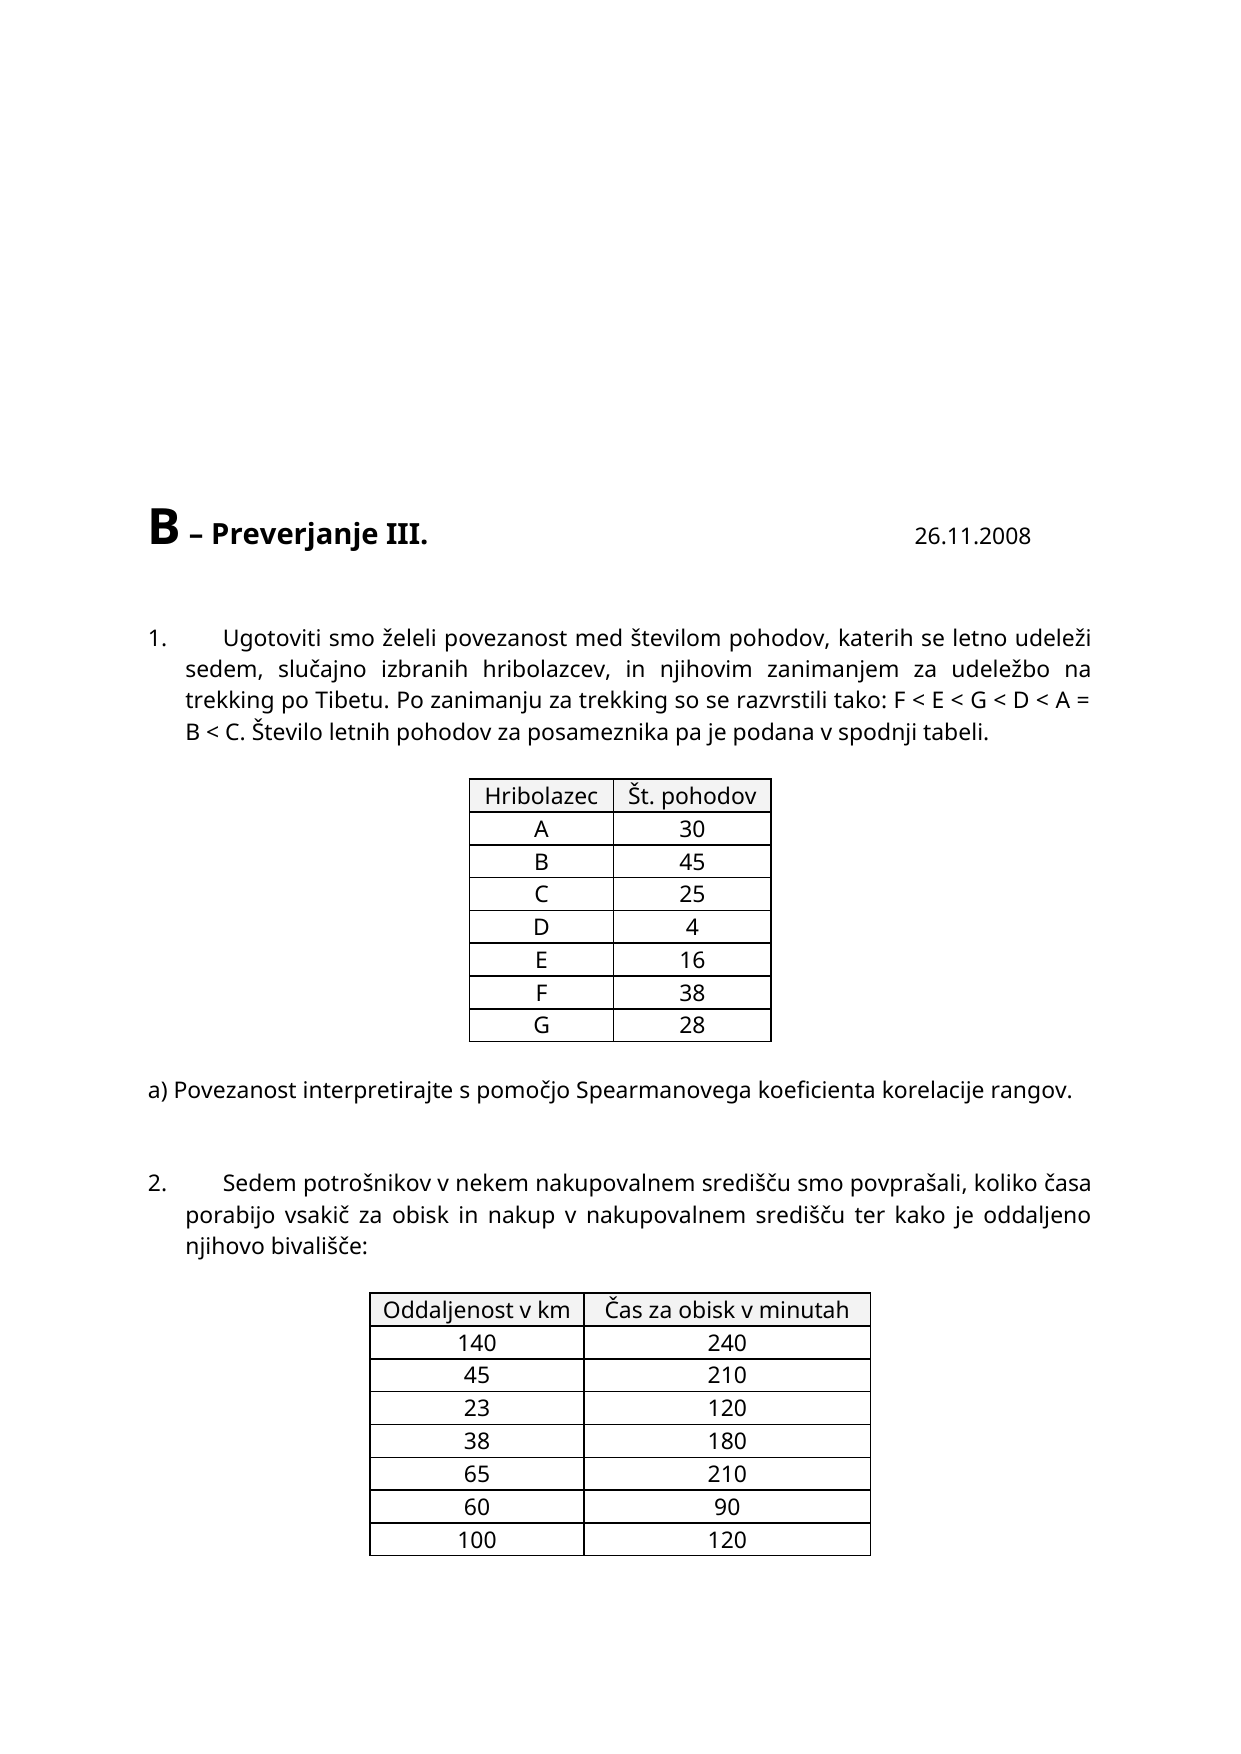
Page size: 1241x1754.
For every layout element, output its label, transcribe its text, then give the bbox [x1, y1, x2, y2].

list Sedem potrošnikov v nekem nakupovalnem središču smo povprašali, koliko časa porabijo vsakič za obisk in nakup v nakupovalnem središču ter kako je oddaljeno njihovo bivališče: [148, 1167, 1093, 1261]
table_cell 60 [371, 1491, 583, 1522]
table_header Čas za obisk v minutah [585, 1294, 870, 1325]
table_cell 100 [371, 1524, 583, 1555]
table_cell 45 [614, 846, 770, 877]
table_cell 38 [371, 1425, 583, 1456]
list Ugotoviti smo želeli povezanost med številom pohodov, katerih se letno udeleži sedem, slučajno izbranih hribolazcev, in njihovim zanimanjem za udeležbo na trekking po Tibetu. Po zanimanju za trekking so se razvrstili tako: F < E < G < D < A = B < C. Število letnih pohodov za posameznika pa je podana v spodnji tabeli. [148, 622, 1093, 747]
table_cell B [470, 846, 613, 877]
table_cell F [470, 977, 613, 1008]
table_cell E [470, 944, 613, 975]
table_cell 23 [371, 1392, 583, 1423]
table_cell D [470, 911, 613, 942]
table_cell 38 [614, 977, 770, 1008]
table_header Oddaljenost v km [371, 1294, 583, 1325]
table_cell A [470, 813, 613, 844]
text a) Povezanost interpretirajte s pomočjo Spearmanovega koeficienta korelacije rangov. [148, 1073, 1093, 1105]
table_cell 45 [371, 1360, 583, 1391]
table_cell 120 [585, 1392, 870, 1423]
table_cell 120 [585, 1524, 870, 1555]
table_cell 90 [585, 1491, 870, 1522]
table_cell 210 [585, 1360, 870, 1391]
table_cell 210 [585, 1458, 870, 1489]
table_cell 16 [614, 944, 770, 975]
table_cell 180 [585, 1425, 870, 1456]
table_header Št. pohodov [614, 780, 770, 811]
table_header Hribolazec [470, 780, 613, 811]
table_cell 25 [614, 878, 770, 909]
table_cell G [470, 1010, 613, 1041]
table_cell 140 [371, 1327, 583, 1358]
subtitle B – Preverjanje III. 26.11.2008 [148, 491, 1093, 559]
table_cell 240 [585, 1327, 870, 1358]
table_cell 28 [614, 1010, 770, 1041]
table_cell 65 [371, 1458, 583, 1489]
table_cell C [470, 878, 613, 909]
table_cell 4 [614, 911, 770, 942]
table_cell 30 [614, 813, 770, 844]
